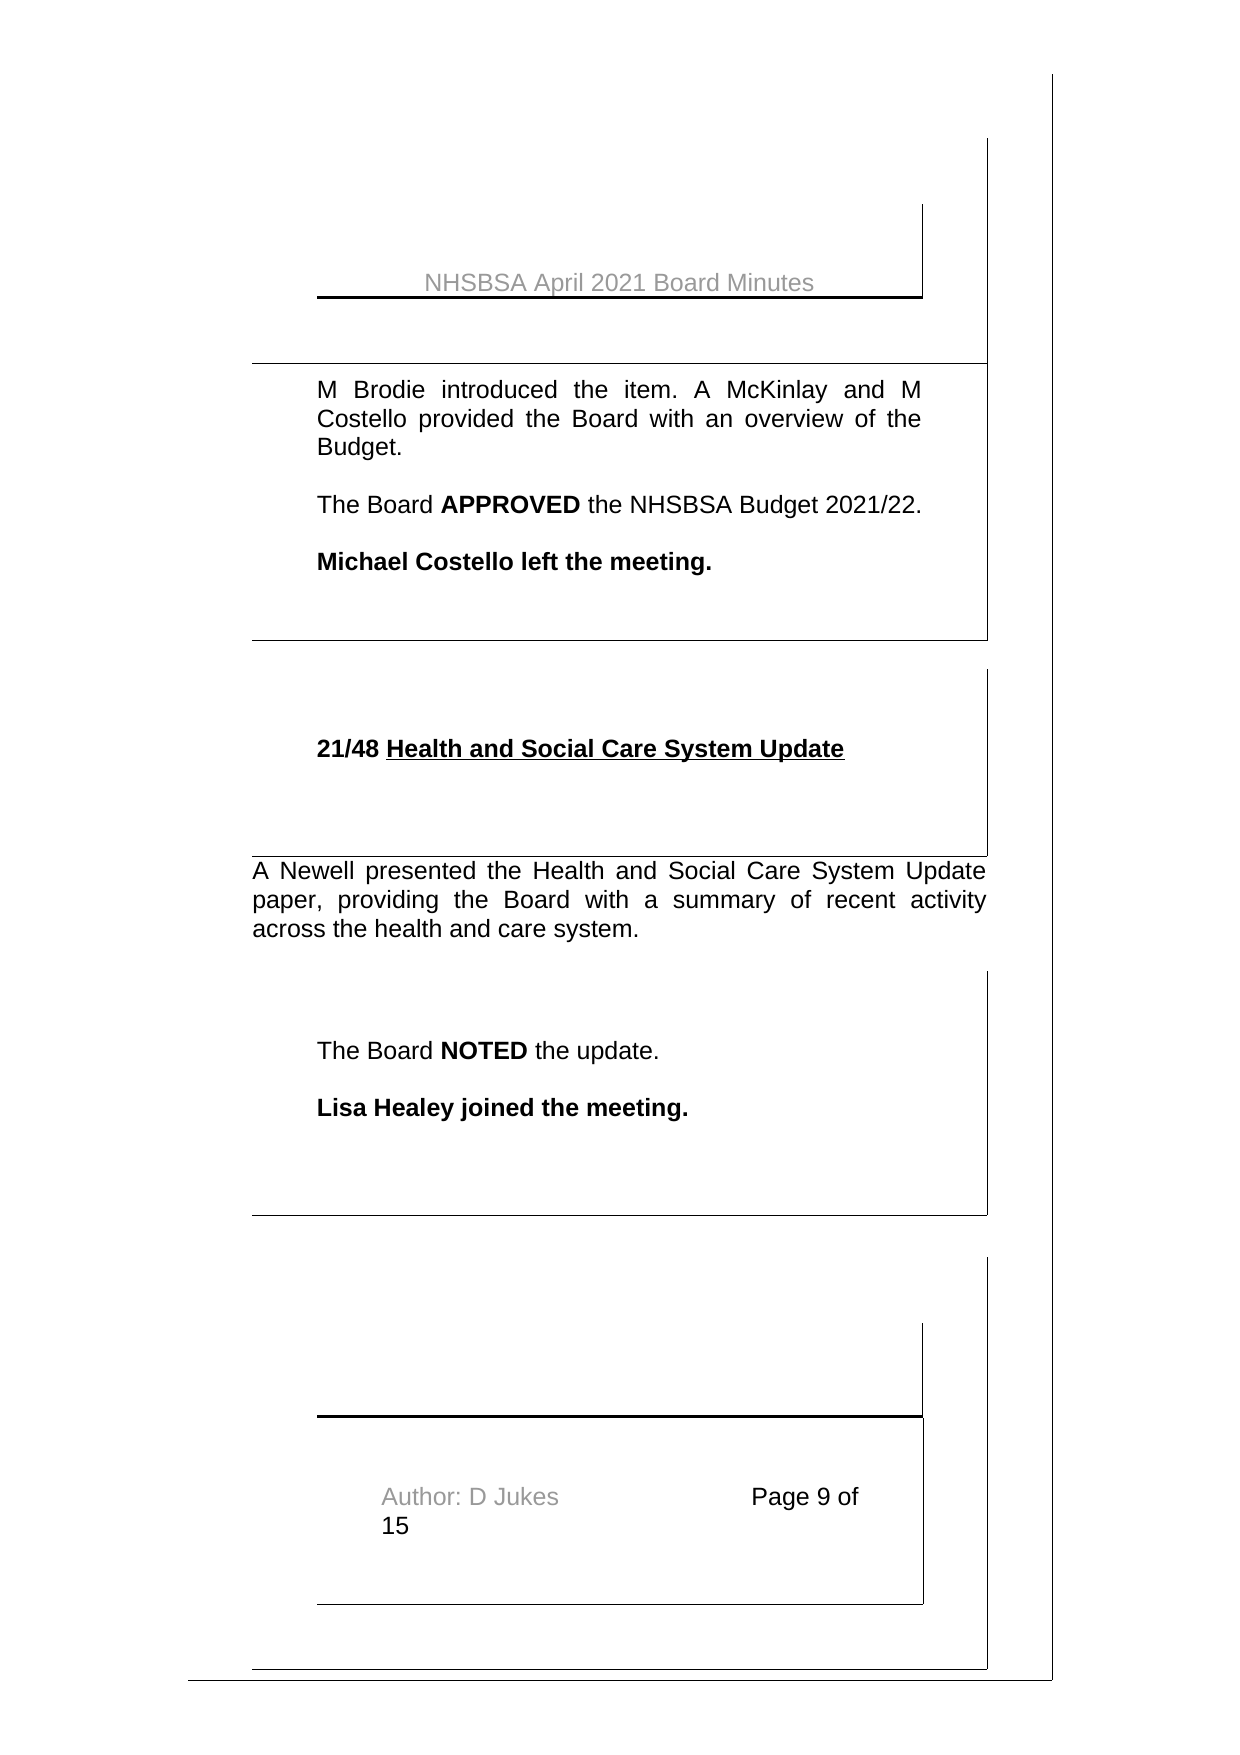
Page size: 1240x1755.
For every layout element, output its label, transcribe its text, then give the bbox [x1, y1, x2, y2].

text The Board APPROVED the NHSBSA Budget 2021/22. [252, 490, 987, 518]
text The Board NOTED the update. [252, 971, 987, 1064]
text M Brodie introduced the item. A McKinlay and M Costello provided the Board with an overview of the Budget. [252, 310, 987, 461]
text Michael Costello left the meeting. [252, 547, 987, 640]
text 21/48 Health and Social Care System Update [252, 669, 987, 763]
text A Newell presented the Health and Social Care System Update paper, providing the Board with a summary of recent activity across the health and care system. [252, 856, 987, 942]
text Lisa Healey joined the meeting. [252, 1093, 987, 1122]
